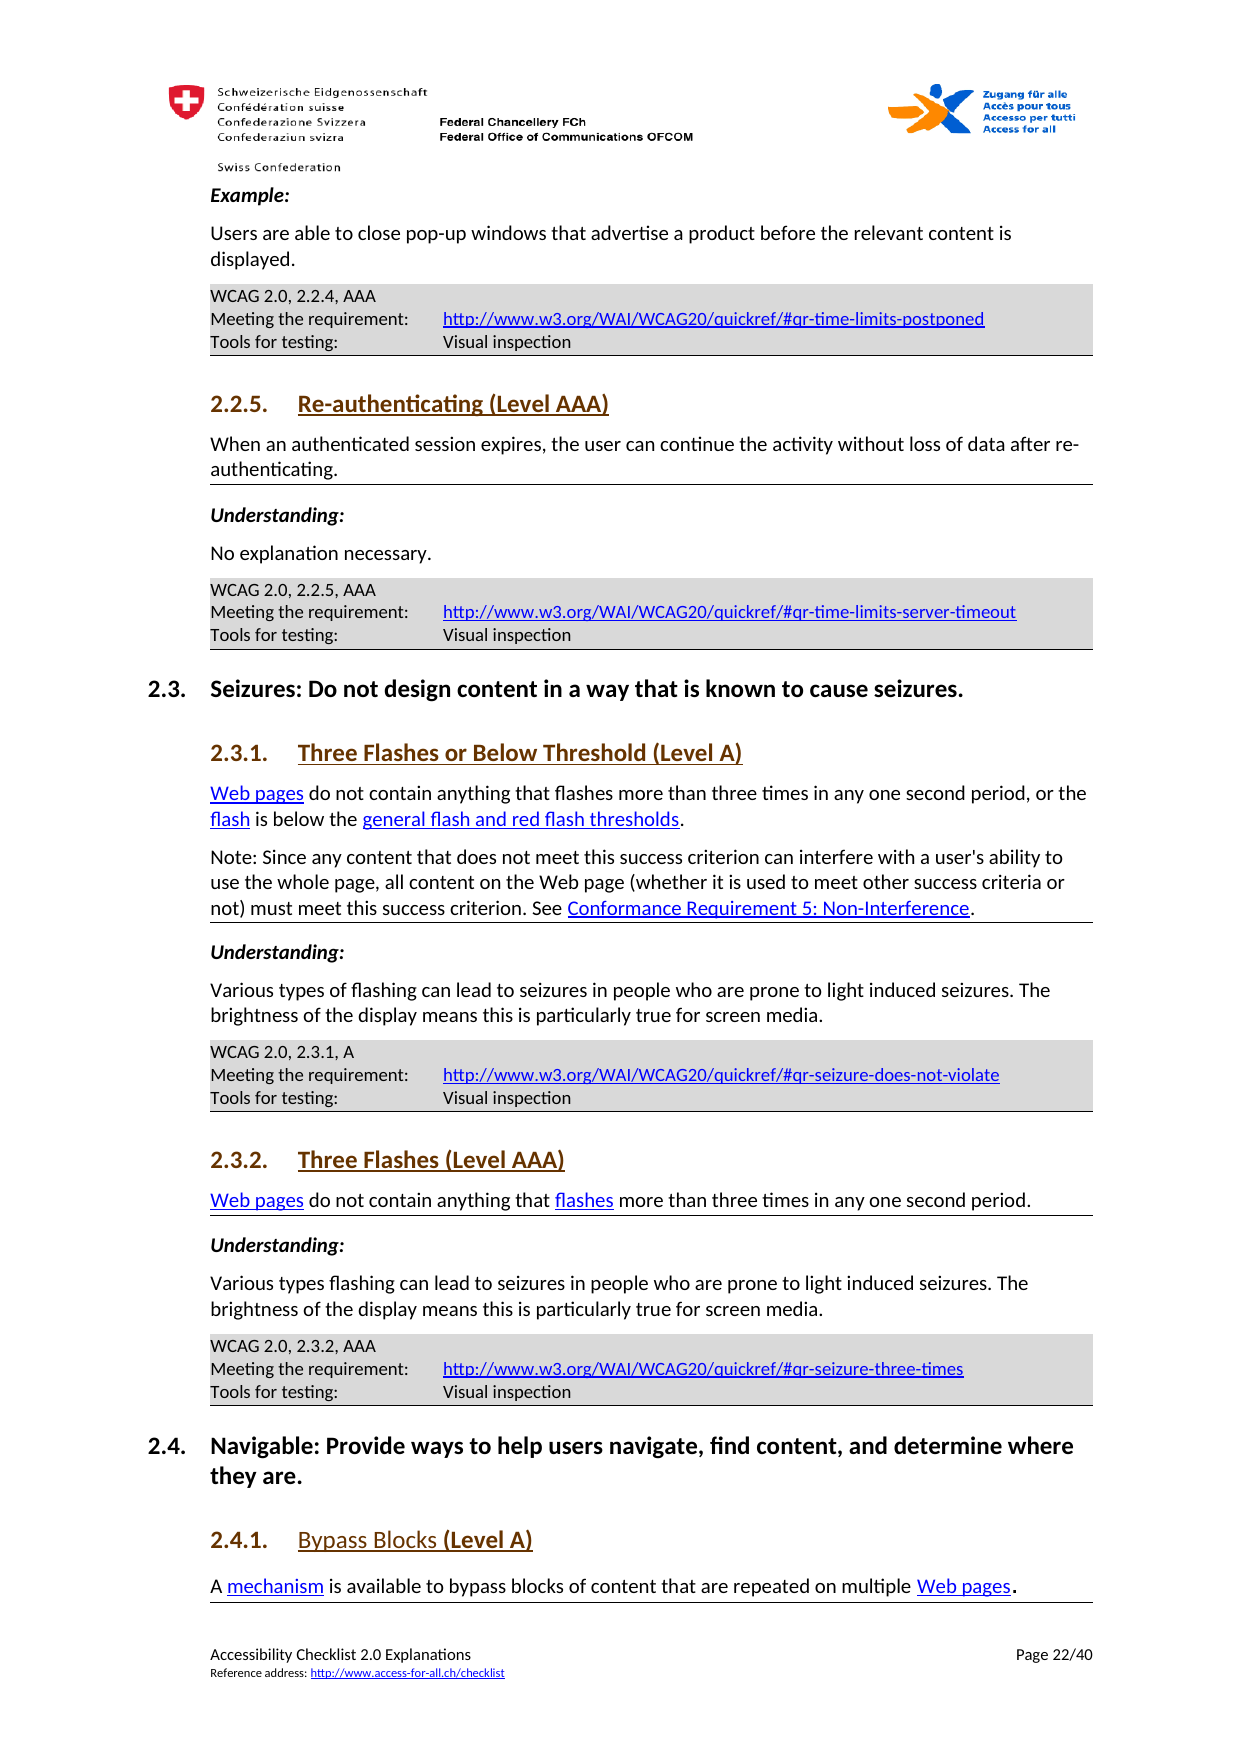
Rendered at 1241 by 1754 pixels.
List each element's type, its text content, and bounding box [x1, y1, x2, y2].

text Web pages do not contain anything that flashes more than three times in any one second period. [210, 1187, 1093, 1215]
subtitle Understanding: [210, 502, 1093, 527]
subtitle Understanding: [210, 939, 1093, 964]
text Meeting the requirement: http://www.w3.org/WAI/WCAG20/quickref/#qr-seizure-three-times [210, 1357, 1093, 1380]
text Web pages do not contain anything that flashes more than three times in any one second period, or the flash is below the general flash and red flash thresholds. [210, 781, 1093, 831]
text Meeting the requirement: http://www.w3.org/WAI/WCAG20/quickref/#qr-time-limits-postponed [210, 307, 1093, 330]
subtitle Understanding: [210, 1233, 1093, 1258]
text WCAG 2.0, 2.3.1, A [210, 1040, 1093, 1063]
subtitle Three Flashes or Below Threshold (Level A) [210, 737, 1093, 768]
subtitle Re-authenticating (Level AAA) [210, 388, 1093, 419]
text Various types of flashing can lead to seizures in people who are prone to light induced seizures. The brightness of the display means this is particularly true for screen media. [210, 977, 1093, 1028]
text Various types flashing can lead to seizures in people who are prone to light induced seizures. The brightness of the display means this is particularly true for screen media. [210, 1271, 1093, 1321]
text Tools for testing: Visual inspection [210, 1086, 1093, 1111]
text WCAG 2.0, 2.2.5, AAA [210, 578, 1093, 601]
text Tools for testing: Visual inspection [210, 1380, 1093, 1405]
text WCAG 2.0, 2.2.4, AAA [210, 284, 1093, 307]
subtitle Bypass Blocks (Level A) [210, 1524, 1093, 1555]
text Tools for testing: Visual inspection [210, 330, 1093, 355]
text A mechanism is available to bypass blocks of content that are repeated on multiple Web pages. [210, 1567, 1093, 1602]
text No explanation necessary. [210, 540, 1093, 565]
subtitle Seizures: Do not design content in a way that is known to cause seizures. [148, 674, 1093, 704]
text Tools for testing: Visual inspection [210, 623, 1093, 649]
picture [164, 82, 1076, 174]
text Meeting the requirement: http://www.w3.org/WAI/WCAG20/quickref/#qr-time-limits-server-timeout [210, 601, 1093, 623]
subtitle Navigable: Provide ways to help users navigate, find content, and determine where they are. [148, 1430, 1093, 1491]
text Note: Since any content that does not meet this success criterion can interfere with a user's ability to use the whole page, all content on the Web page (whether it is used to meet other success criteria or not) must meet this success criterion. See Conformance Requirement 5: Non-Interference. [210, 844, 1093, 922]
text When an authenticated session expires, the user can continue the activity without loss of data after re-authenticating. [210, 431, 1093, 484]
text Meeting the requirement: http://www.w3.org/WAI/WCAG20/quickref/#qr-seizure-does-not-violate [210, 1063, 1093, 1086]
subtitle Three Flashes (Level AAA) [210, 1144, 1093, 1175]
text Users are able to close pop-up windows that advertise a product before the relevant content is displayed. [210, 221, 1093, 271]
subtitle Example: [210, 183, 1093, 208]
text WCAG 2.0, 2.3.2, AAA [210, 1334, 1093, 1357]
